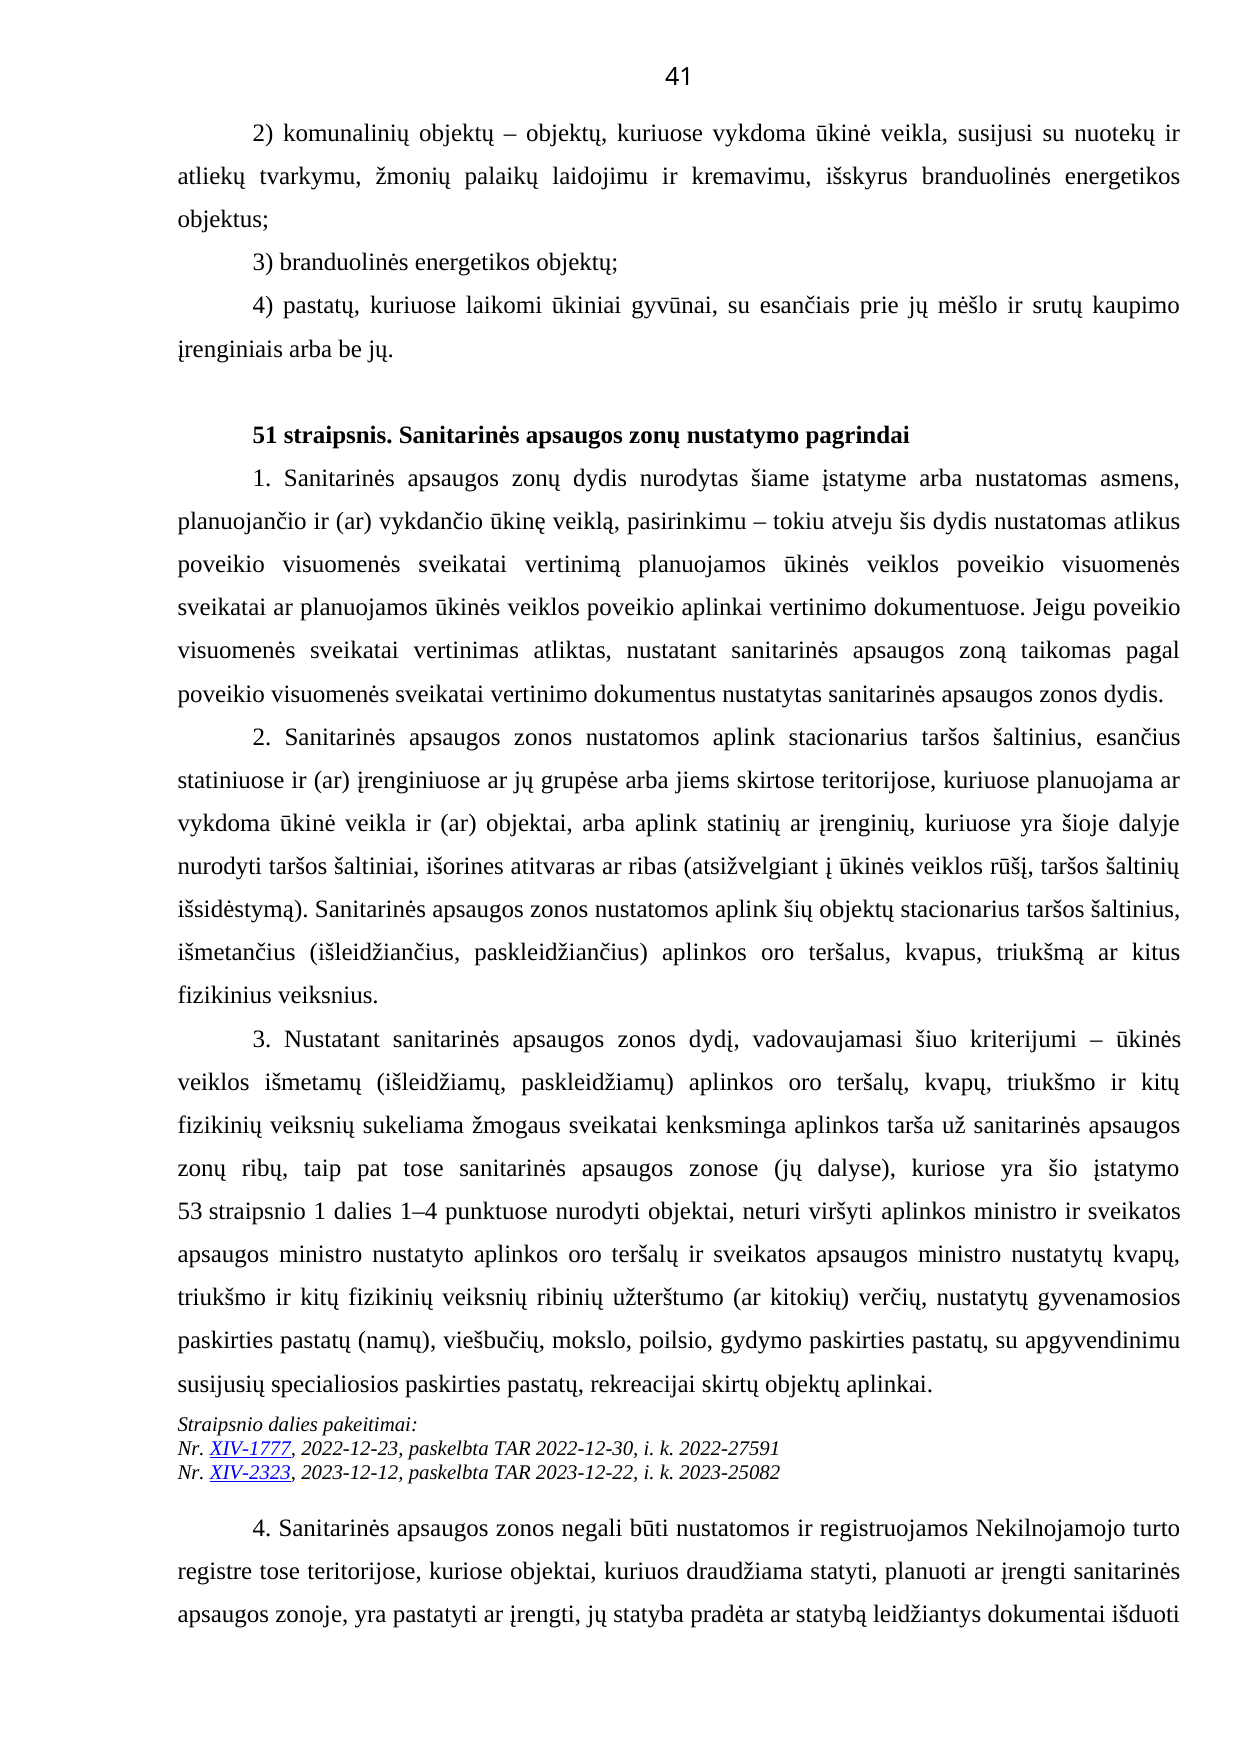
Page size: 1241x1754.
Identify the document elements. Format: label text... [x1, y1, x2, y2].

text Straipsnio dalies pakeitimai: [177, 1412, 1181, 1436]
text 4) pastatų, kuriuose laikomi ūkiniai gyvūnai, su esančiais prie jų mėšlo ir srutų kaupimo įrenginiais arba be jų. [177, 291, 1181, 362]
text 51 straipsnis. Sanitarinės apsaugos zonų nustatymo pagrindai [177, 420, 1181, 449]
text 2) komunalinių objektų – objektų, kuriuose vykdoma ūkinė veikla, susijusi su nuotekų ir atliekų tvarkymu, žmonių palaikų laidojimu ir kremavimu, išskyrus branduolinės energetikos objektus; [177, 118, 1181, 233]
text 3) branduolinės energetikos objektų; [177, 247, 1181, 276]
text Nr. XIV-2323, 2023-12-12, paskelbta TAR 2023-12-22, i. k. 2023-25082 [177, 1460, 1181, 1484]
text 4. Sanitarinės apsaugos zonos negali būti nustatomos ir registruojamos Nekilnojamojo turto registre tose teritorijose, kuriose objektai, kuriuos draudžiama statyti, planuoti ar įrengti sanitarinės apsaugos zonoje, yra pastatyti ar įrengti, jų statyba pradėta ar statybą leidžiantys dokumentai išduoti [177, 1513, 1181, 1628]
text 2. Sanitarinės apsaugos zonos nustatomos aplink stacionarius taršos šaltinius, esančius statiniuose ir (ar) įrenginiuose ar jų grupėse arba jiems skirtose teritorijose, kuriuose planuojama ar vykdoma ūkinė veikla ir (ar) objektai, arba aplink statinių ar įrenginių, kuriuose yra šioje dalyje nurodyti taršos šaltiniai, išorines atitvaras ar ribas (atsižvelgiant į ūkinės veiklos rūšį, taršos šaltinių išsidėstymą). Sanitarinės apsaugos zonos nustatomos aplink šių objektų stacionarius taršos šaltinius, išmetančius (išleidžiančius, paskleidžiančius) aplinkos oro teršalus, kvapus, triukšmą ar kitus fizikinius veiksnius. [177, 722, 1181, 1009]
text Nr. XIV-1777, 2022-12-23, paskelbta TAR 2022-12-30, i. k. 2022-27591 [177, 1436, 1181, 1460]
text 1. Sanitarinės apsaugos zonų dydis nurodytas šiame įstatyme arba nustatomas asmens, planuojančio ir (ar) vykdančio ūkinę veiklą, pasirinkimu – tokiu atveju šis dydis nustatomas atlikus poveikio visuomenės sveikatai vertinimą planuojamos ūkinės veiklos poveikio visuomenės sveikatai ar planuojamos ūkinės veiklos poveikio aplinkai vertinimo dokumentuose. Jeigu poveikio visuomenės sveikatai vertinimas atliktas, nustatant sanitarinės apsaugos zoną taikomas pagal poveikio visuomenės sveikatai vertinimo dokumentus nustatytas sanitarinės apsaugos zonos dydis. [177, 463, 1181, 707]
text 3. Nustatant sanitarinės apsaugos zonos dydį, vadovaujamasi šiuo kriterijumi – ūkinės veiklos išmetamų (išleidžiamų, paskleidžiamų) aplinkos oro teršalų, kvapų, triukšmo ir kitų fizikinių veiksnių sukeliama žmogaus sveikatai kenksminga aplinkos tarša už sanitarinės apsaugos zonų ribų, taip pat tose sanitarinės apsaugos zonose (jų dalyse), kuriose yra šio įstatymo 53 straipsnio 1 dalies 1–4 punktuose nurodyti objektai, neturi viršyti aplinkos ministro ir sveikatos apsaugos ministro nustatyto aplinkos oro teršalų ir sveikatos apsaugos ministro nustatytų kvapų, triukšmo ir kitų fizikinių veiksnių ribinių užterštumo (ar kitokių) verčių, nustatytų gyvenamosios paskirties pastatų (namų), viešbučių, mokslo, poilsio, gydymo paskirties pastatų, su apgyvendinimu susijusių specialiosios paskirties pastatų, rekreacijai skirtų objektų aplinkai. [177, 1024, 1181, 1397]
